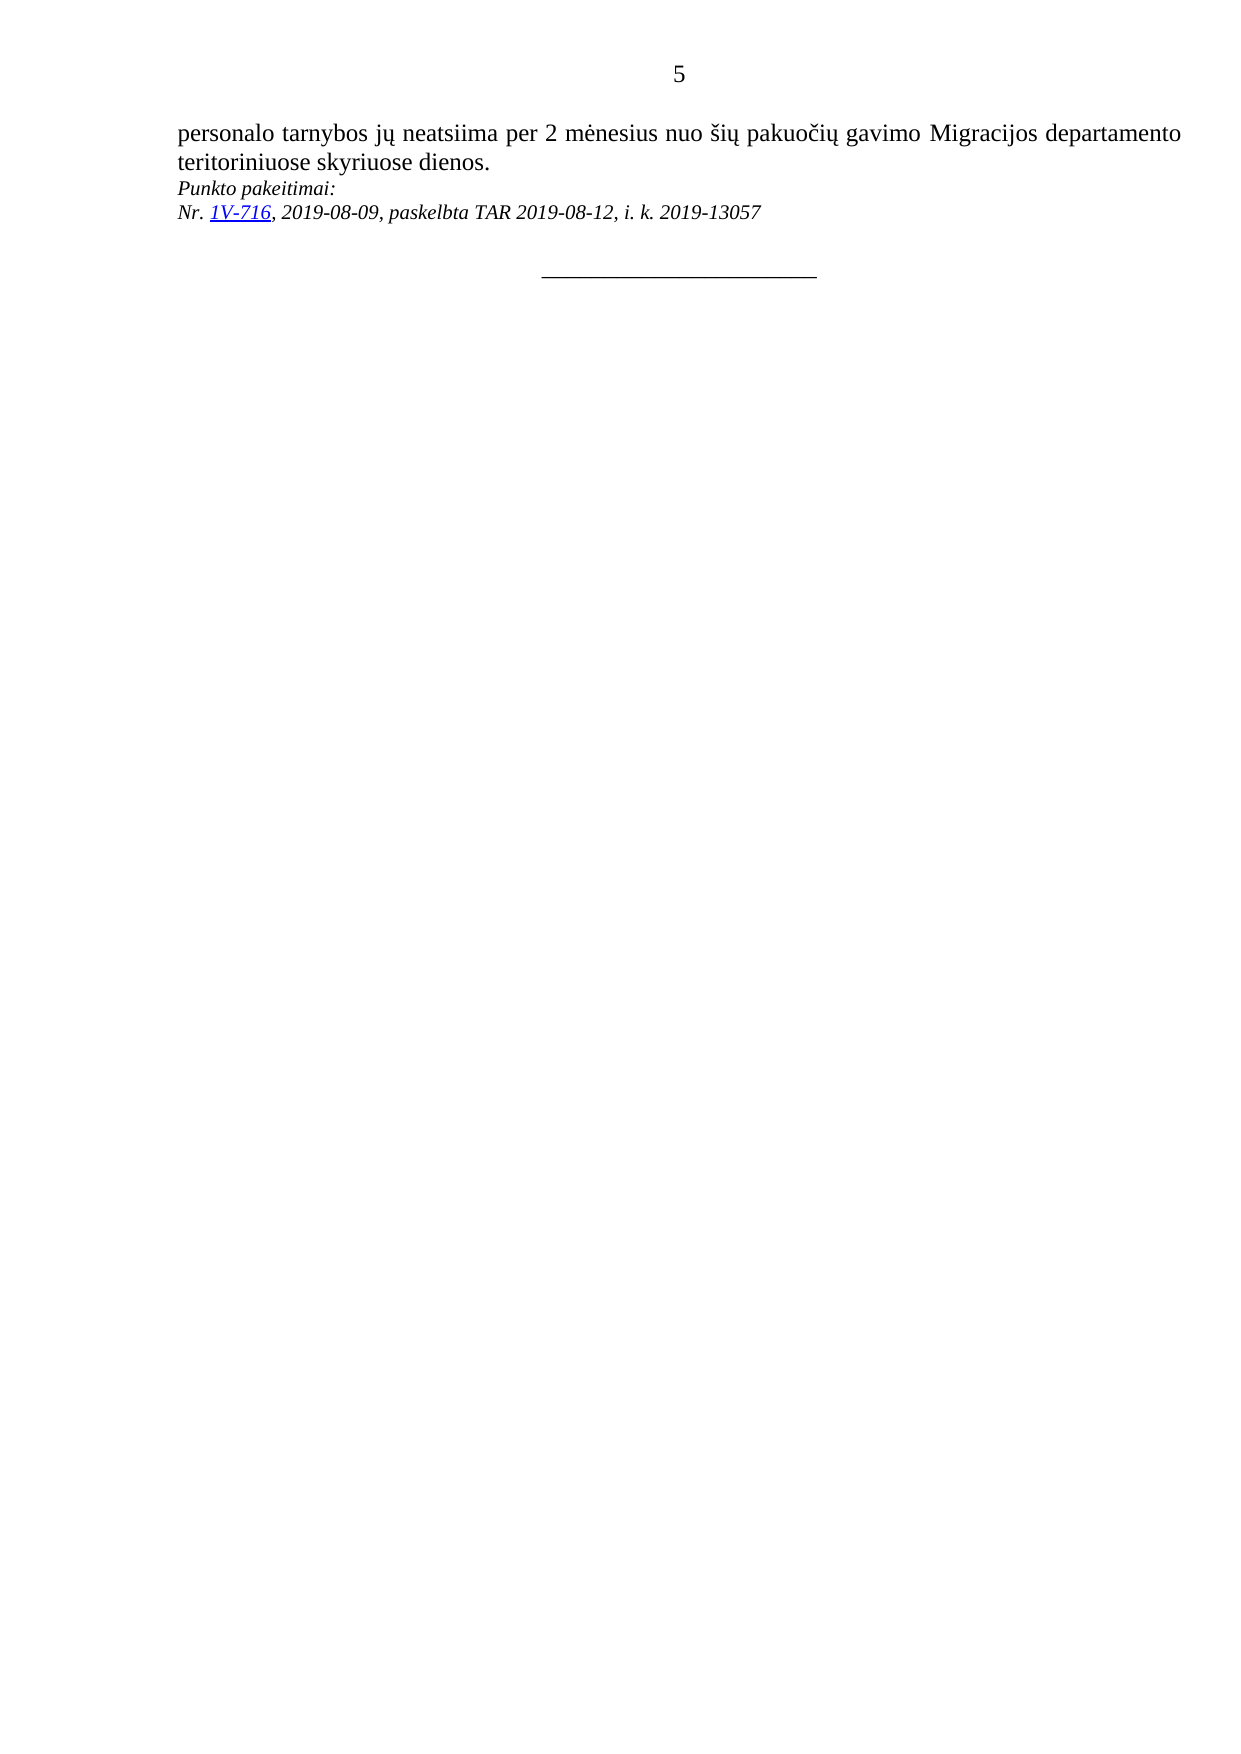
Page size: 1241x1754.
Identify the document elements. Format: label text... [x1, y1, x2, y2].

text personalo tarnybos jų neatsiima per 2 mėnesius nuo šių pakuočių gavimo Migracijos departamento teritoriniuose skyriuose dienos. [177, 118, 1181, 176]
text Punkto pakeitimai: [177, 176, 1181, 200]
text Nr. 1V-716, 2019-08-09, paskelbta TAR 2019-08-12, i. k. 2019-13057 [177, 200, 1181, 224]
text ______________________ [177, 252, 1181, 281]
